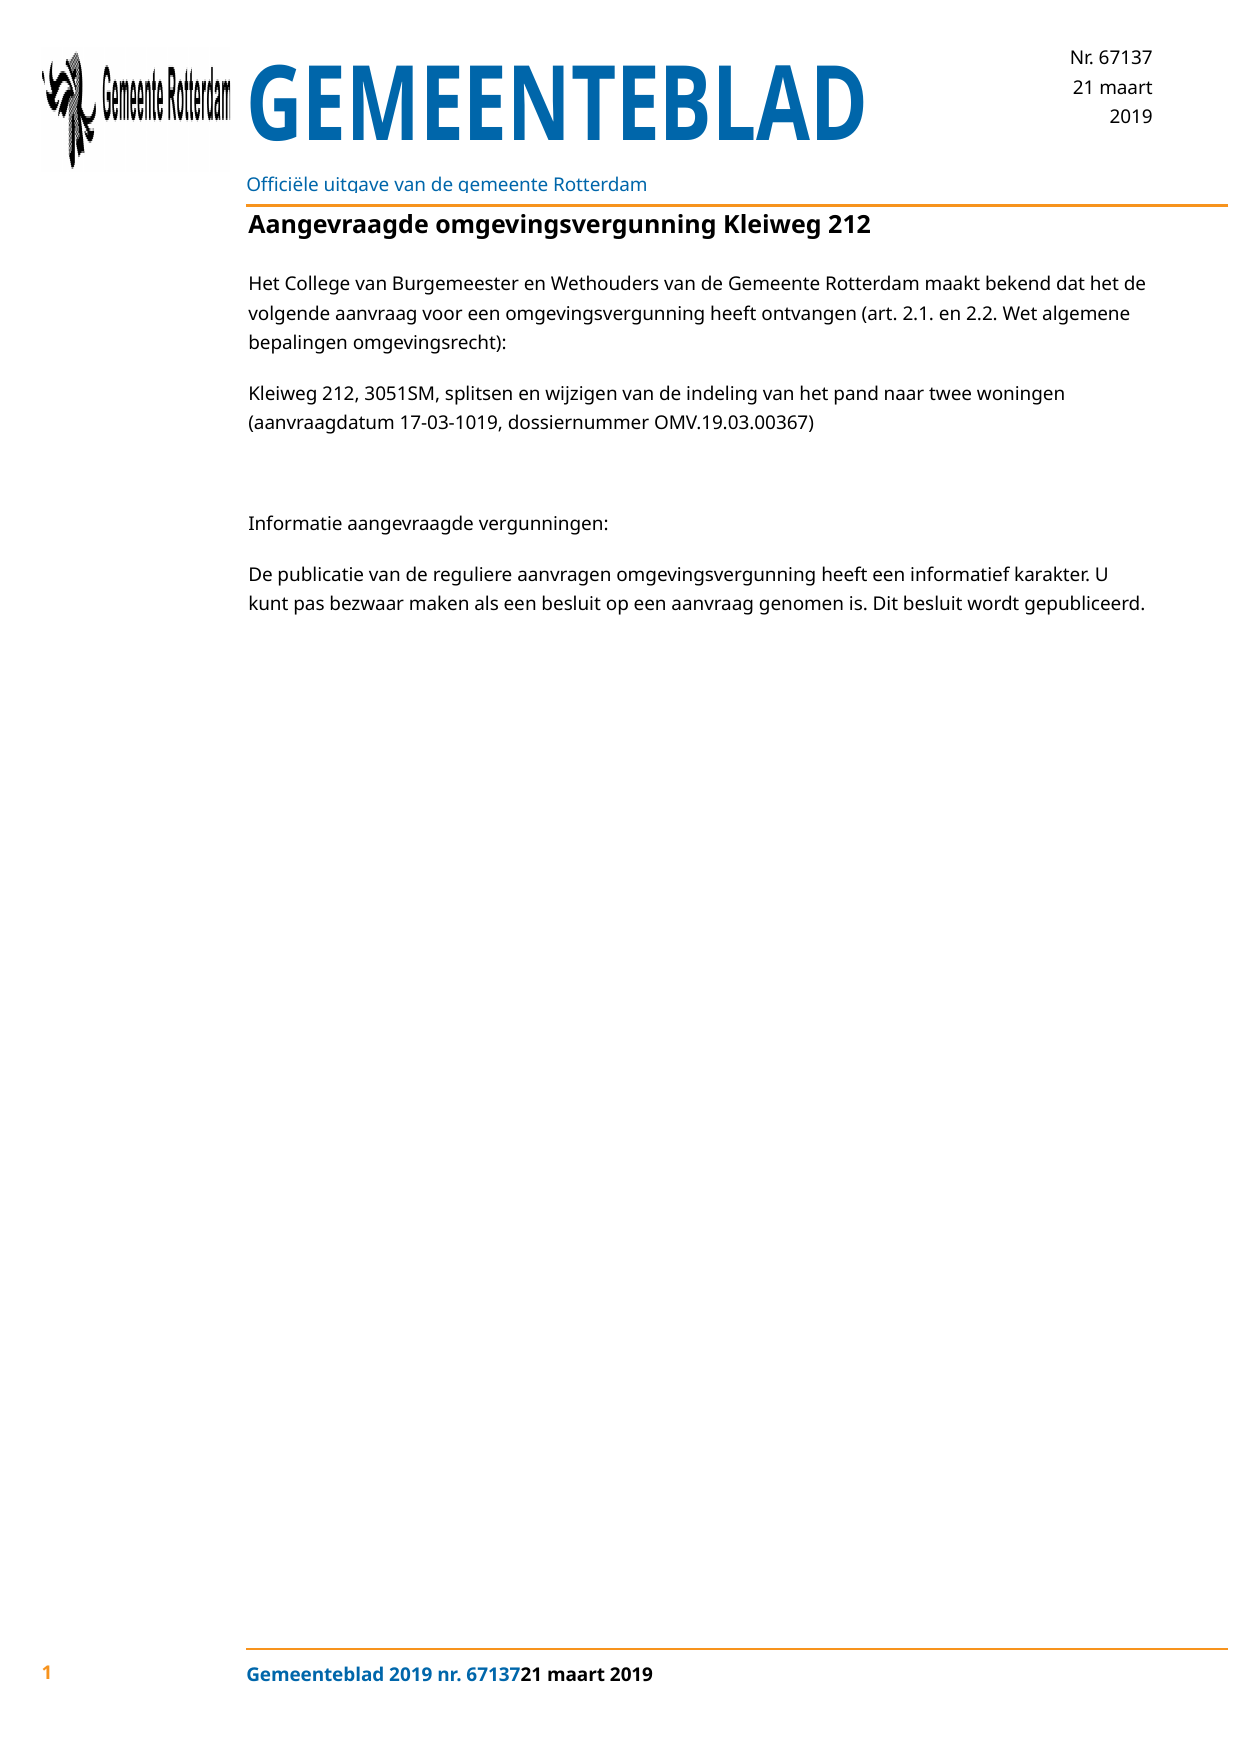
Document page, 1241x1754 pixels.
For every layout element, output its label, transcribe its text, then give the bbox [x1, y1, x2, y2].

text Informatie aangevraagde vergunningen: [248, 510, 1152, 536]
text Het College van Burgemeester en Wethouders van de Gemeente Rotterdam maakt bekend dat het de volgende aanvraag voor een omgevingsvergunning heeft ontvangen (art. 2.1. en 2.2. Wet algemene bepalingen omgevingsrecht): [248, 270, 1152, 355]
text Aangevraagde omgevingsvergunning Kleiweg 212 [248, 207, 1152, 241]
picture [41, 47, 231, 172]
text Kleiweg 212, 3051SM, splitsen en wijzigen van de indeling van het pand naar twee woningen (aanvraagdatum 17-03-1019, dossiernummer OMV.19.03.00367) [248, 380, 1152, 435]
text De publicatie van de reguliere aanvragen omgevingsvergunning heeft een informatief karakter. U kunt pas bezwaar maken als een besluit op een aanvraag genomen is. Dit besluit wordt gepubliceerd. [248, 561, 1152, 616]
